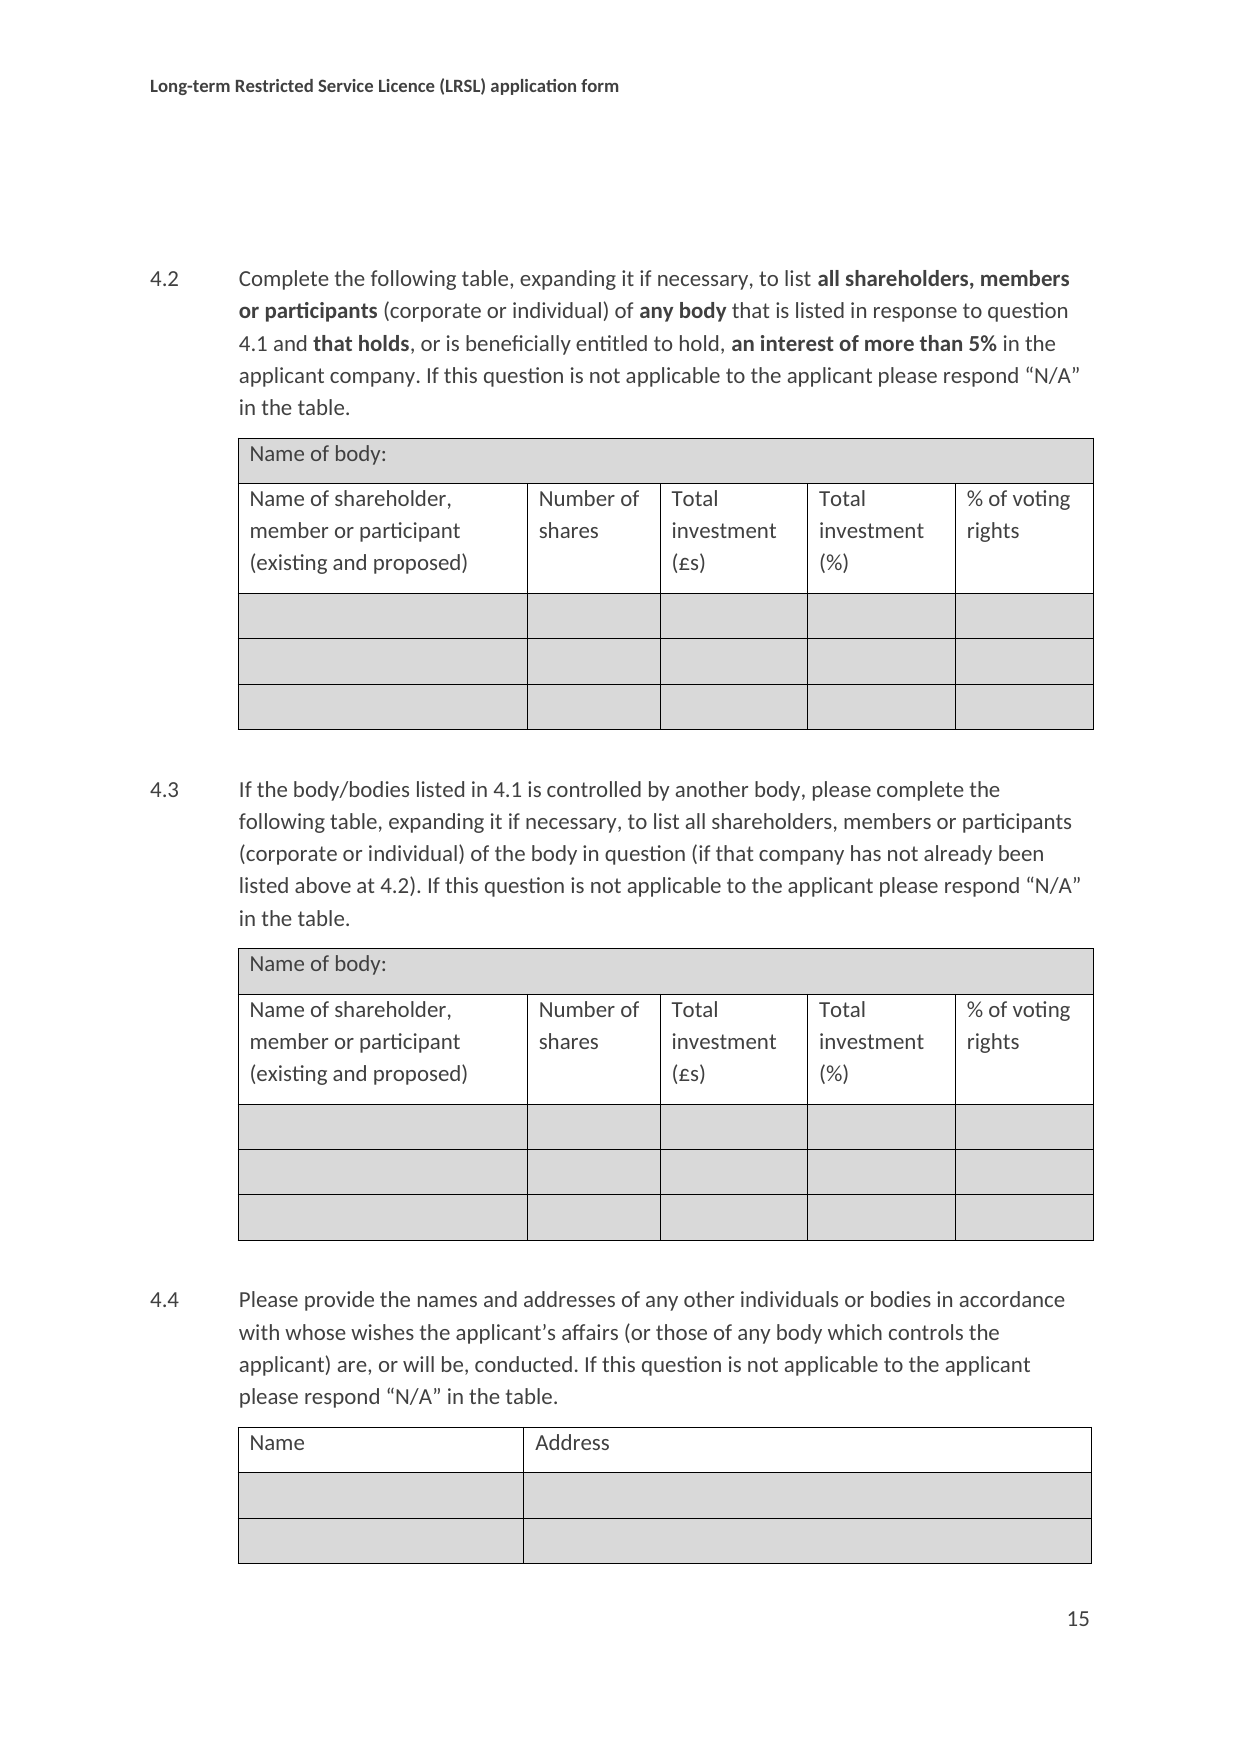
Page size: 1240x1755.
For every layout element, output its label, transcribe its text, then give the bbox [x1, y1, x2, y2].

table_cell [808, 594, 955, 638]
table_cell [528, 594, 660, 638]
table_cell [528, 1150, 660, 1194]
table_cell [808, 1150, 955, 1194]
table_cell Total investment (%) [808, 995, 955, 1103]
table_cell [808, 1105, 955, 1149]
table_cell Name of shareholder, member or participant (existing and proposed) [239, 484, 527, 593]
table_cell [239, 594, 527, 638]
table_cell Total investment (%) [808, 484, 955, 593]
table_header Name [239, 1428, 523, 1472]
list Please provide the names and addresses of any other individuals or bodies in accordance with whose wishes the applicant’s affairs (or those of any body which controls the applicant) are, or will be, conducted. If this question is not applicable to the applicant please respond “N/A” in the table. [150, 1286, 1089, 1410]
table_cell [528, 685, 660, 729]
table_cell [239, 1105, 527, 1149]
table_cell Number of shares [528, 995, 660, 1103]
table_cell [661, 1150, 807, 1194]
table_cell [661, 594, 807, 638]
table_cell [661, 639, 807, 684]
table_cell [808, 639, 955, 684]
table_cell [956, 594, 1093, 638]
table_cell [239, 1519, 523, 1563]
table_cell [956, 685, 1093, 729]
table_cell Number of shares [528, 484, 660, 593]
table_cell [808, 685, 955, 729]
table_cell [239, 1195, 527, 1240]
list If the body/bodies listed in 4.1 is controlled by another body, please complete the following table, expanding it if necessary, to list all shareholders, members or participants (corporate or individual) of the body in question (if that company has not already been listed above at 4.2). If this question is not applicable to the applicant please respond “N/A” in the table. [150, 775, 1089, 932]
table_cell [956, 639, 1093, 684]
table_cell [239, 685, 527, 729]
table_cell [528, 1105, 660, 1149]
table_cell [239, 1473, 523, 1518]
table_cell [661, 685, 807, 729]
table_cell [956, 1195, 1093, 1240]
table_cell Total investment (£s) [661, 484, 807, 593]
list Complete the following table, expanding it if necessary, to list all shareholders, members or participants (corporate or individual) of any body that is listed in response to question 4.1 and that holds, or is beneficially entitled to hold, an interest of more than 5% in the applicant company. If this question is not applicable to the applicant please respond “N/A” in the table. [150, 264, 1089, 421]
table_cell [524, 1473, 1091, 1518]
table_cell [239, 639, 527, 684]
table_cell [808, 1195, 955, 1240]
table_cell % of voting rights [956, 484, 1093, 593]
table_cell [528, 1195, 660, 1240]
table_header Name of body: [239, 439, 1093, 483]
table_cell [239, 1150, 527, 1194]
table_cell [956, 1150, 1093, 1194]
table_cell Total investment (£s) [661, 995, 807, 1103]
table_cell [661, 1105, 807, 1149]
table_cell % of voting rights [956, 995, 1093, 1103]
table_cell Name of shareholder, member or participant (existing and proposed) [239, 995, 527, 1103]
table_header Name of body: [239, 949, 1093, 994]
table_cell [956, 1105, 1093, 1149]
table_cell [528, 639, 660, 684]
table_cell [524, 1519, 1091, 1563]
table_header Address [524, 1428, 1091, 1472]
table_cell [661, 1195, 807, 1240]
